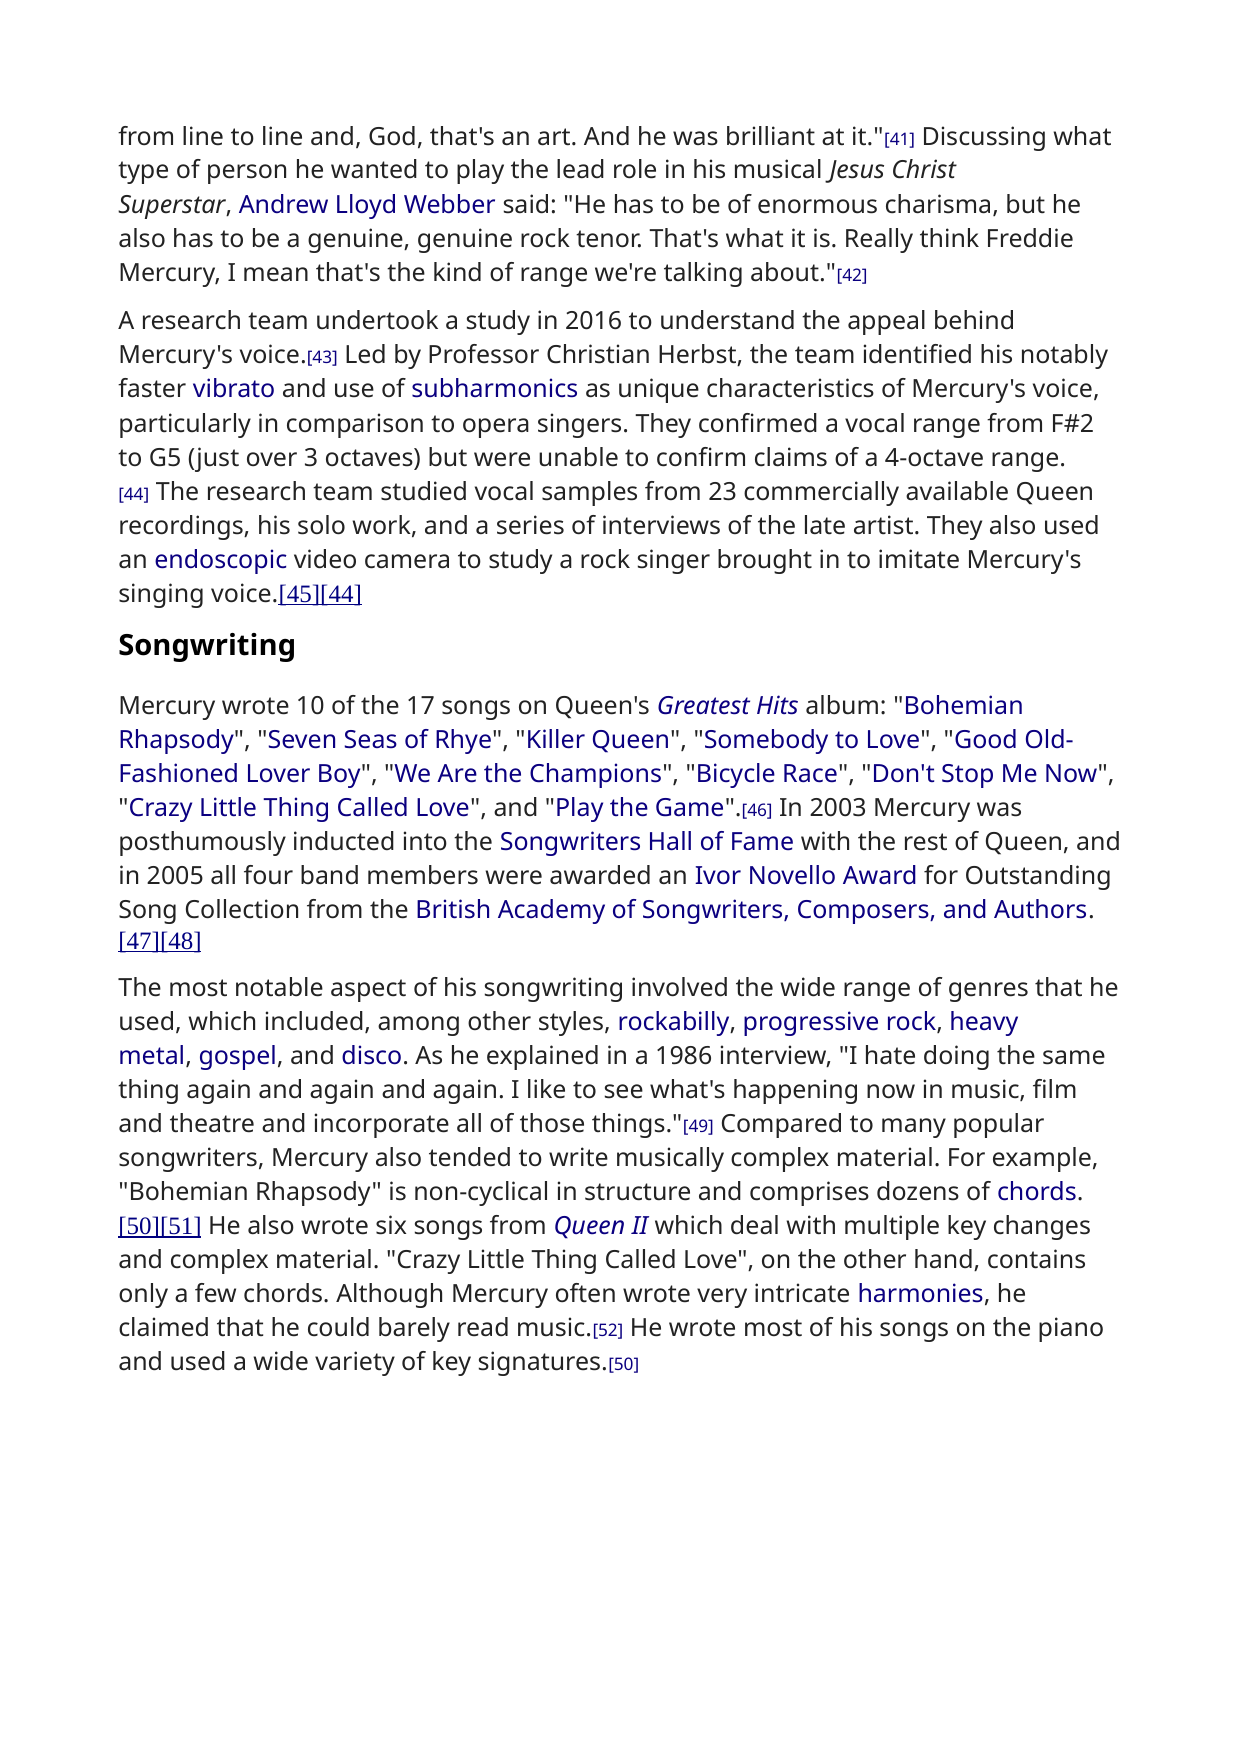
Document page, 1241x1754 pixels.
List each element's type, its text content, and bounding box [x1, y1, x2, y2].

subtitle Songwriting [118, 624, 1122, 664]
text Mercury wrote 10 of the 17 songs on Queen's Greatest Hits album: "Bohemian Rhapsody", "Seven Seas of Rhye", "Killer Queen", "Somebody to Love", "Good Old-Fashioned Lover Boy", "We Are the Champions", "Bicycle Race", "Don't Stop Me Now", "Crazy Little Thing Called Love", and "Play the Game".[46] In 2003 Mercury was posthumously inducted into the Songwriters Hall of Fame with the rest of Queen, and in 2005 all four band members were awarded an Ivor Novello Award for Outstanding Song Collection from the British Academy of Songwriters, Composers, and Authors.[47][48] [118, 688, 1122, 955]
text A research team undertook a study in 2016 to understand the appeal behind Mercury's voice.[43] Led by Professor Christian Herbst, the team identified his notably faster vibrato and use of subharmonics as unique characteristics of Mercury's voice, particularly in comparison to opera singers. They confirmed a vocal range from F#2 to G5 (just over 3 octaves) but were unable to confirm claims of a 4-octave range.[44] The research team studied vocal samples from 23 commercially available Queen recordings, his solo work, and a series of interviews of the late artist. They also used an endoscopic video camera to study a rock singer brought in to imitate Mercury's singing voice.[45][44] [118, 303, 1122, 609]
text from line to line and, God, that's an art. And he was brilliant at it."[41] Discussing what type of person he wanted to play the lead role in his musical Jesus Christ Superstar, Andrew Lloyd Webber said: "He has to be of enormous charisma, but he also has to be a genuine, genuine rock tenor. That's what it is. Really think Freddie Mercury, I mean that's the kind of range we're talking about."[42] [118, 118, 1122, 288]
text The most notable aspect of his songwriting involved the wide range of genres that he used, which included, among other styles, rockabilly, progressive rock, heavy metal, gospel, and disco. As he explained in a 1986 interview, "I hate doing the same thing again and again and again. I like to see what's happening now in music, film and theatre and incorporate all of those things."[49] Compared to many popular songwriters, Mercury also tended to write musically complex material. For example, "Bohemian Rhapsody" is non-cyclical in structure and comprises dozens of chords.[50][51] He also wrote six songs from Queen II which deal with multiple key changes and complex material. "Crazy Little Thing Called Love", on the other hand, contains only a few chords. Although Mercury often wrote very intricate harmonies, he claimed that he could barely read music.[52] He wrote most of his songs on the piano and used a wide variety of key signatures.[50] [118, 969, 1122, 1378]
